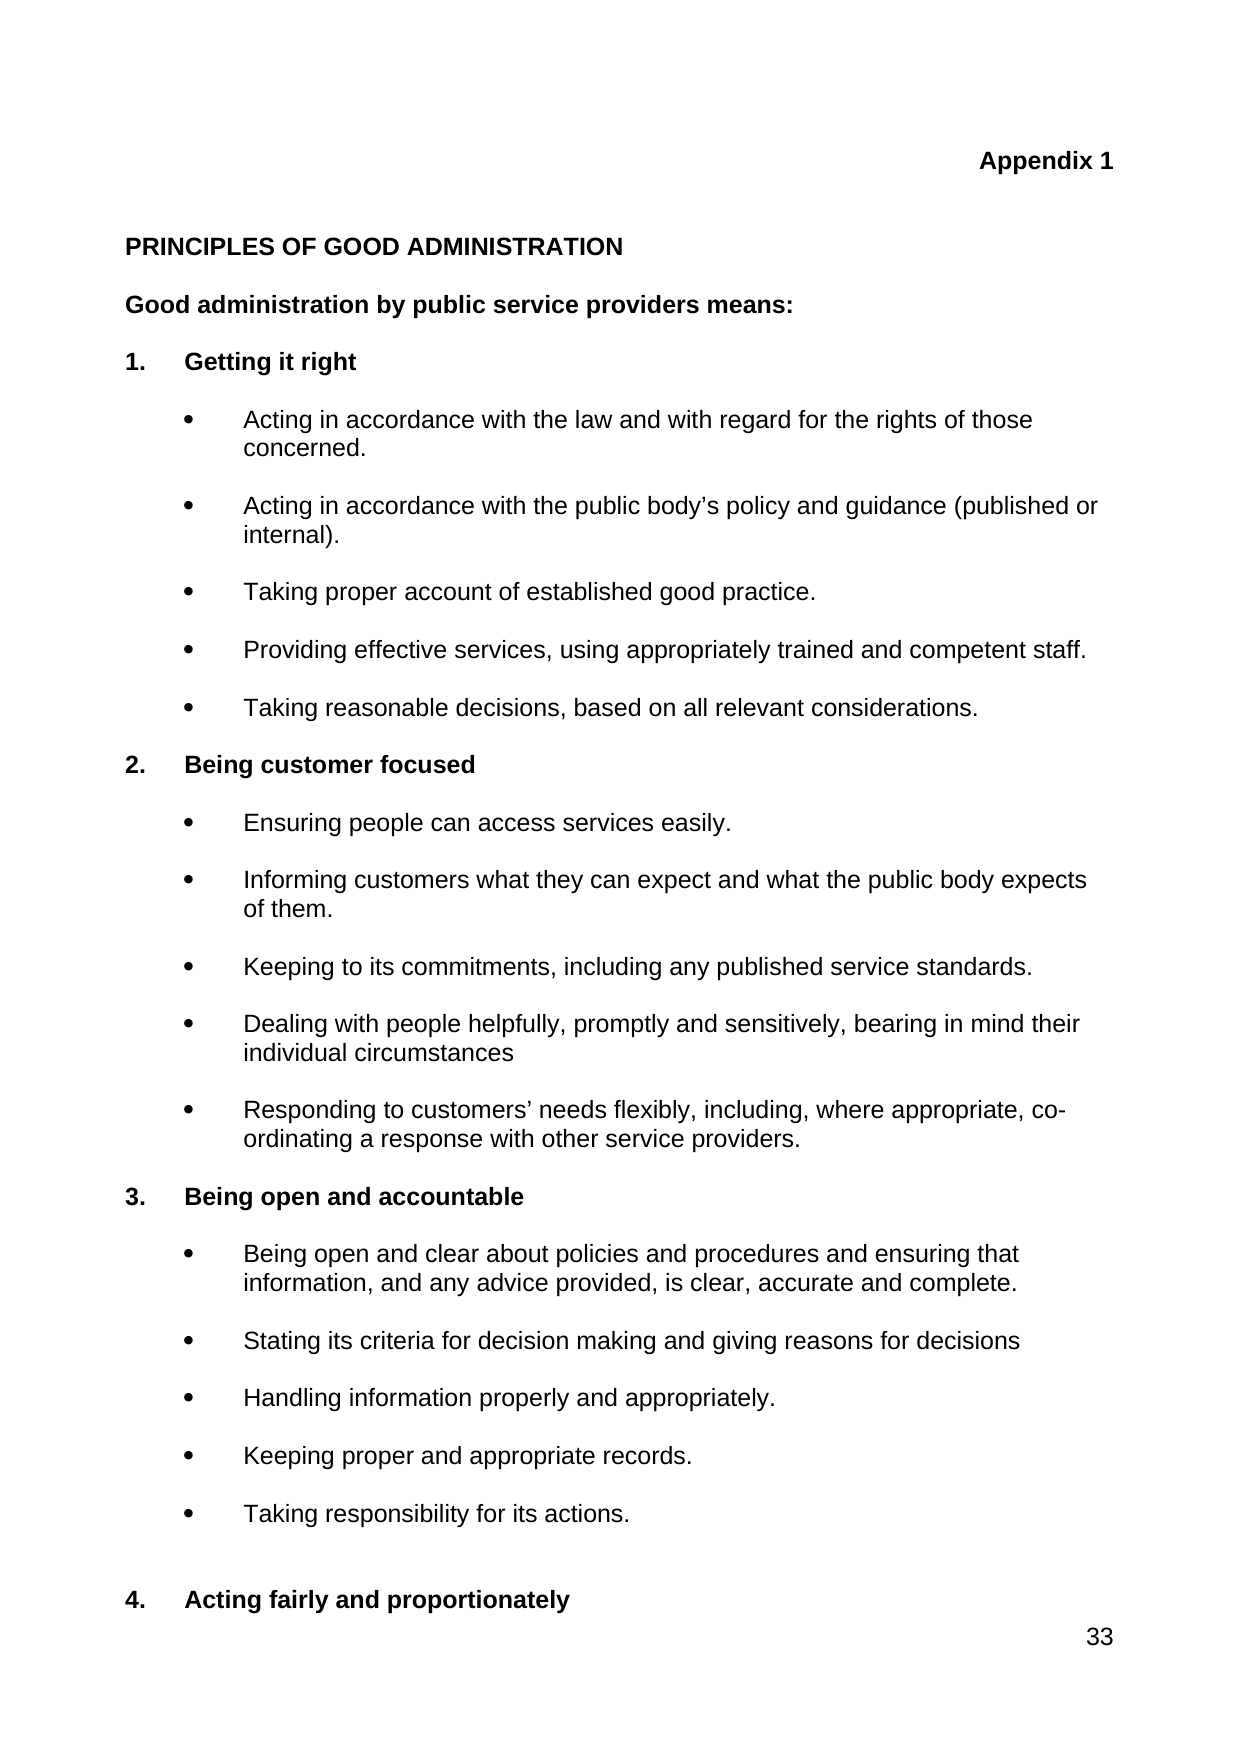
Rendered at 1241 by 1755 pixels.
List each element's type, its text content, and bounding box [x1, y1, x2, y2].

text 3. Being open and accountable [125, 1182, 1113, 1211]
text Appendix 1 [125, 146, 1113, 174]
list Informing customers what they can expect and what the public body expects of them. [184, 865, 1113, 923]
list Keeping proper and appropriate records. [184, 1441, 1113, 1470]
list Taking responsibility for its actions. [184, 1498, 1113, 1527]
list Providing effective services, using appropriately trained and competent staff. [184, 635, 1113, 664]
list Acting in accordance with the public body’s policy and guidance (published or internal). [184, 491, 1113, 548]
list Handling information properly and appropriately. [184, 1383, 1113, 1412]
list Responding to customers’ needs flexibly, including, where appropriate, co-ordinating a response with other service providers. [184, 1096, 1113, 1153]
list Keeping to its commitments, including any published service standards. [184, 952, 1113, 980]
text 2. Being customer focused [125, 750, 1113, 779]
list Being open and clear about policies and procedures and ensuring that information, and any advice provided, is clear, accurate and complete. [184, 1239, 1113, 1297]
list Taking proper account of established good practice. [184, 577, 1113, 606]
list Taking reasonable decisions, based on all relevant considerations. [184, 692, 1113, 721]
list Dealing with people helpfully, promptly and sensitively, bearing in mind their individual circumstances [184, 1009, 1113, 1067]
text PRINCIPLES OF GOOD ADMINISTRATION [125, 232, 1113, 261]
list Ensuring people can access services easily. [184, 808, 1113, 836]
list Stating its criteria for decision making and giving reasons for decisions [184, 1326, 1113, 1354]
list Acting in accordance with the law and with regard for the rights of those concerned. [184, 404, 1113, 462]
text 1. Getting it right [125, 347, 1113, 376]
text 4. Acting fairly and proportionately [125, 1585, 1113, 1614]
text Good administration by public service providers means: [125, 289, 1113, 318]
